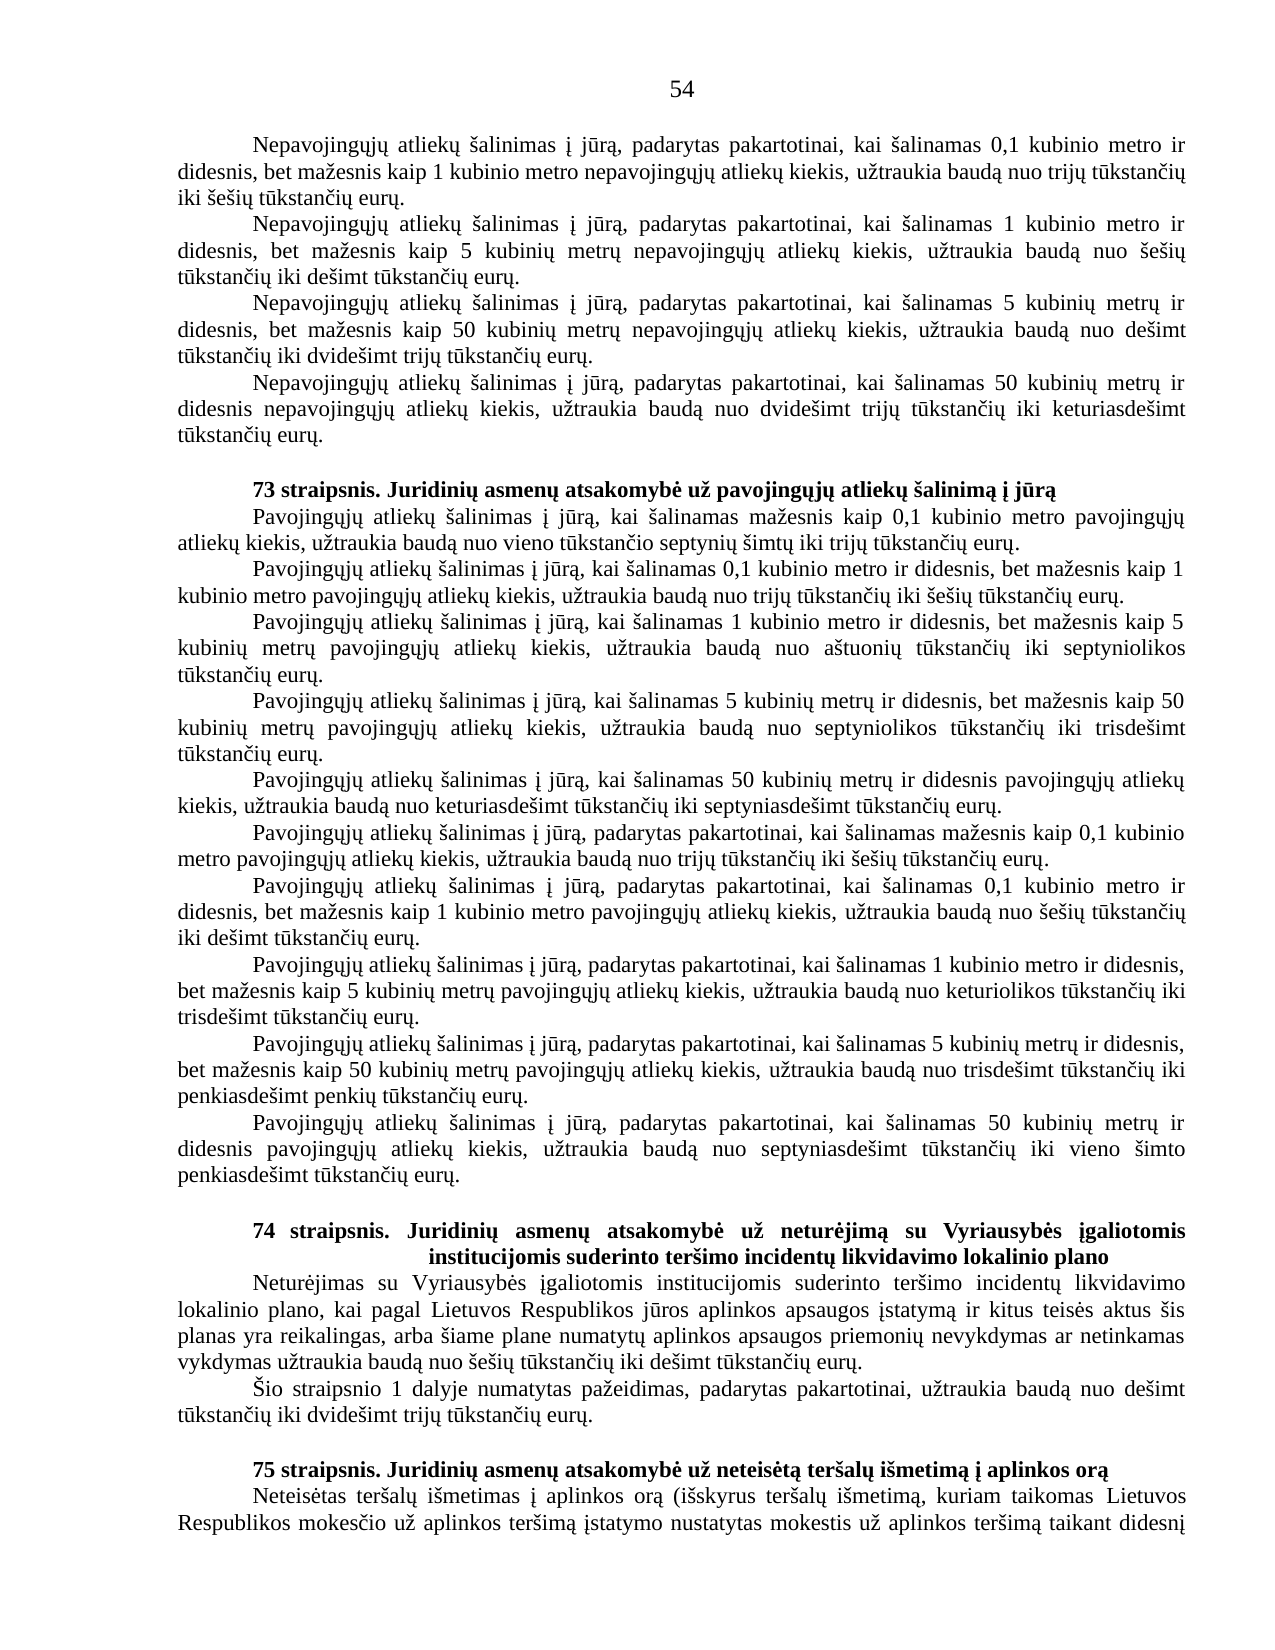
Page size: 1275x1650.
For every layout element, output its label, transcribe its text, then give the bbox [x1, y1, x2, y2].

text Pavojingųjų atliekų šalinimas į jūrą, kai šalinamas 50 kubinių metrų ir didesnis pavojingųjų atliekų kiekis, užtraukia baudą nuo keturiasdešimt tūkstančių iki septyniasdešimt tūkstančių eurų. [177, 766, 1186, 819]
text Pavojingųjų atliekų šalinimas į jūrą, kai šalinamas 0,1 kubinio metro ir didesnis, bet mažesnis kaip 1 kubinio metro pavojingųjų atliekų kiekis, užtraukia baudą nuo trijų tūkstančių iki šešių tūkstančių eurų. [177, 555, 1186, 608]
text Neturėjimas su Vyriausybės įgaliotomis institucijomis suderinto teršimo incidentų likvidavimo lokalinio plano, kai pagal Lietuvos Respublikos jūros aplinkos apsaugos įstatymą ir kitus teisės aktus šis planas yra reikalingas, arba šiame plane numatytų aplinkos apsaugos priemonių nevykdymas ar netinkamas vykdymas užtraukia baudą nuo šešių tūkstančių iki dešimt tūkstančių eurų. [177, 1269, 1186, 1375]
text Nepavojingųjų atliekų šalinimas į jūrą, padarytas pakartotinai, kai šalinamas 0,1 kubinio metro ir didesnis, bet mažesnis kaip 1 kubinio metro nepavojingųjų atliekų kiekis, užtraukia baudą nuo trijų tūkstančių iki šešių tūkstančių eurų. [177, 131, 1186, 210]
text Pavojingųjų atliekų šalinimas į jūrą, kai šalinamas 5 kubinių metrų ir didesnis, bet mažesnis kaip 50 kubinių metrų pavojingųjų atliekų kiekis, užtraukia baudą nuo septyniolikos tūkstančių iki trisdešimt tūkstančių eurų. [177, 687, 1186, 766]
text Pavojingųjų atliekų šalinimas į jūrą, padarytas pakartotinai, kai šalinamas 1 kubinio metro ir didesnis, bet mažesnis kaip 5 kubinių metrų pavojingųjų atliekų kiekis, užtraukia baudą nuo keturiolikos tūkstančių iki trisdešimt tūkstančių eurų. [177, 951, 1186, 1030]
text Nepavojingųjų atliekų šalinimas į jūrą, padarytas pakartotinai, kai šalinamas 1 kubinio metro ir didesnis, bet mažesnis kaip 5 kubinių metrų nepavojingųjų atliekų kiekis, užtraukia baudą nuo šešių tūkstančių iki dešimt tūkstančių eurų. [177, 210, 1186, 289]
text Pavojingųjų atliekų šalinimas į jūrą, kai šalinamas 1 kubinio metro ir didesnis, bet mažesnis kaip 5 kubinių metrų pavojingųjų atliekų kiekis, užtraukia baudą nuo aštuonių tūkstančių iki septyniolikos tūkstančių eurų. [177, 608, 1186, 687]
text 73 straipsnis. Juridinių asmenų atsakomybė už pavojingųjų atliekų šalinimą į jūrą [177, 476, 1186, 503]
text Pavojingųjų atliekų šalinimas į jūrą, padarytas pakartotinai, kai šalinamas 0,1 kubinio metro ir didesnis, bet mažesnis kaip 1 kubinio metro pavojingųjų atliekų kiekis, užtraukia baudą nuo šešių tūkstančių iki dešimt tūkstančių eurų. [177, 872, 1186, 951]
text Nepavojingųjų atliekų šalinimas į jūrą, padarytas pakartotinai, kai šalinamas 50 kubinių metrų ir didesnis nepavojingųjų atliekų kiekis, užtraukia baudą nuo dvidešimt trijų tūkstančių iki keturiasdešimt tūkstančių eurų. [177, 368, 1186, 448]
text Neteisėtas teršalų išmetimas į aplinkos orą (išskyrus teršalų išmetimą, kuriam taikomas Lietuvos Respublikos mokesčio už aplinkos teršimą įstatymo nustatytas mokestis už aplinkos teršimą taikant didesnį [177, 1483, 1186, 1535]
text 75 straipsnis. Juridinių asmenų atsakomybė už neteisėtą teršalų išmetimą į aplinkos orą [252, 1456, 1186, 1483]
text Pavojingųjų atliekų šalinimas į jūrą, kai šalinamas mažesnis kaip 0,1 kubinio metro pavojingųjų atliekų kiekis, užtraukia baudą nuo vieno tūkstančio septynių šimtų iki trijų tūkstančių eurų. [177, 503, 1186, 555]
text Šio straipsnio 1 dalyje numatytas pažeidimas, padarytas pakartotinai, užtraukia baudą nuo dešimt tūkstančių iki dvidešimt trijų tūkstančių eurų. [177, 1375, 1186, 1427]
text Pavojingųjų atliekų šalinimas į jūrą, padarytas pakartotinai, kai šalinamas mažesnis kaip 0,1 kubinio metro pavojingųjų atliekų kiekis, užtraukia baudą nuo trijų tūkstančių iki šešių tūkstančių eurų. [177, 819, 1186, 872]
text Nepavojingųjų atliekų šalinimas į jūrą, padarytas pakartotinai, kai šalinamas 5 kubinių metrų ir didesnis, bet mažesnis kaip 50 kubinių metrų nepavojingųjų atliekų kiekis, užtraukia baudą nuo dešimt tūkstančių iki dvidešimt trijų tūkstančių eurų. [177, 289, 1186, 368]
text 74 straipsnis. Juridinių asmenų atsakomybė už neturėjimą su Vyriausybės įgaliotomis institucijomis suderinto teršimo incidentų likvidavimo lokalinio plano [252, 1217, 1186, 1269]
text Pavojingųjų atliekų šalinimas į jūrą, padarytas pakartotinai, kai šalinamas 50 kubinių metrų ir didesnis pavojingųjų atliekų kiekis, užtraukia baudą nuo septyniasdešimt tūkstančių iki vieno šimto penkiasdešimt tūkstančių eurų. [177, 1109, 1186, 1188]
text Pavojingųjų atliekų šalinimas į jūrą, padarytas pakartotinai, kai šalinamas 5 kubinių metrų ir didesnis, bet mažesnis kaip 50 kubinių metrų pavojingųjų atliekų kiekis, užtraukia baudą nuo trisdešimt tūkstančių iki penkiasdešimt penkių tūkstančių eurų. [177, 1030, 1186, 1109]
